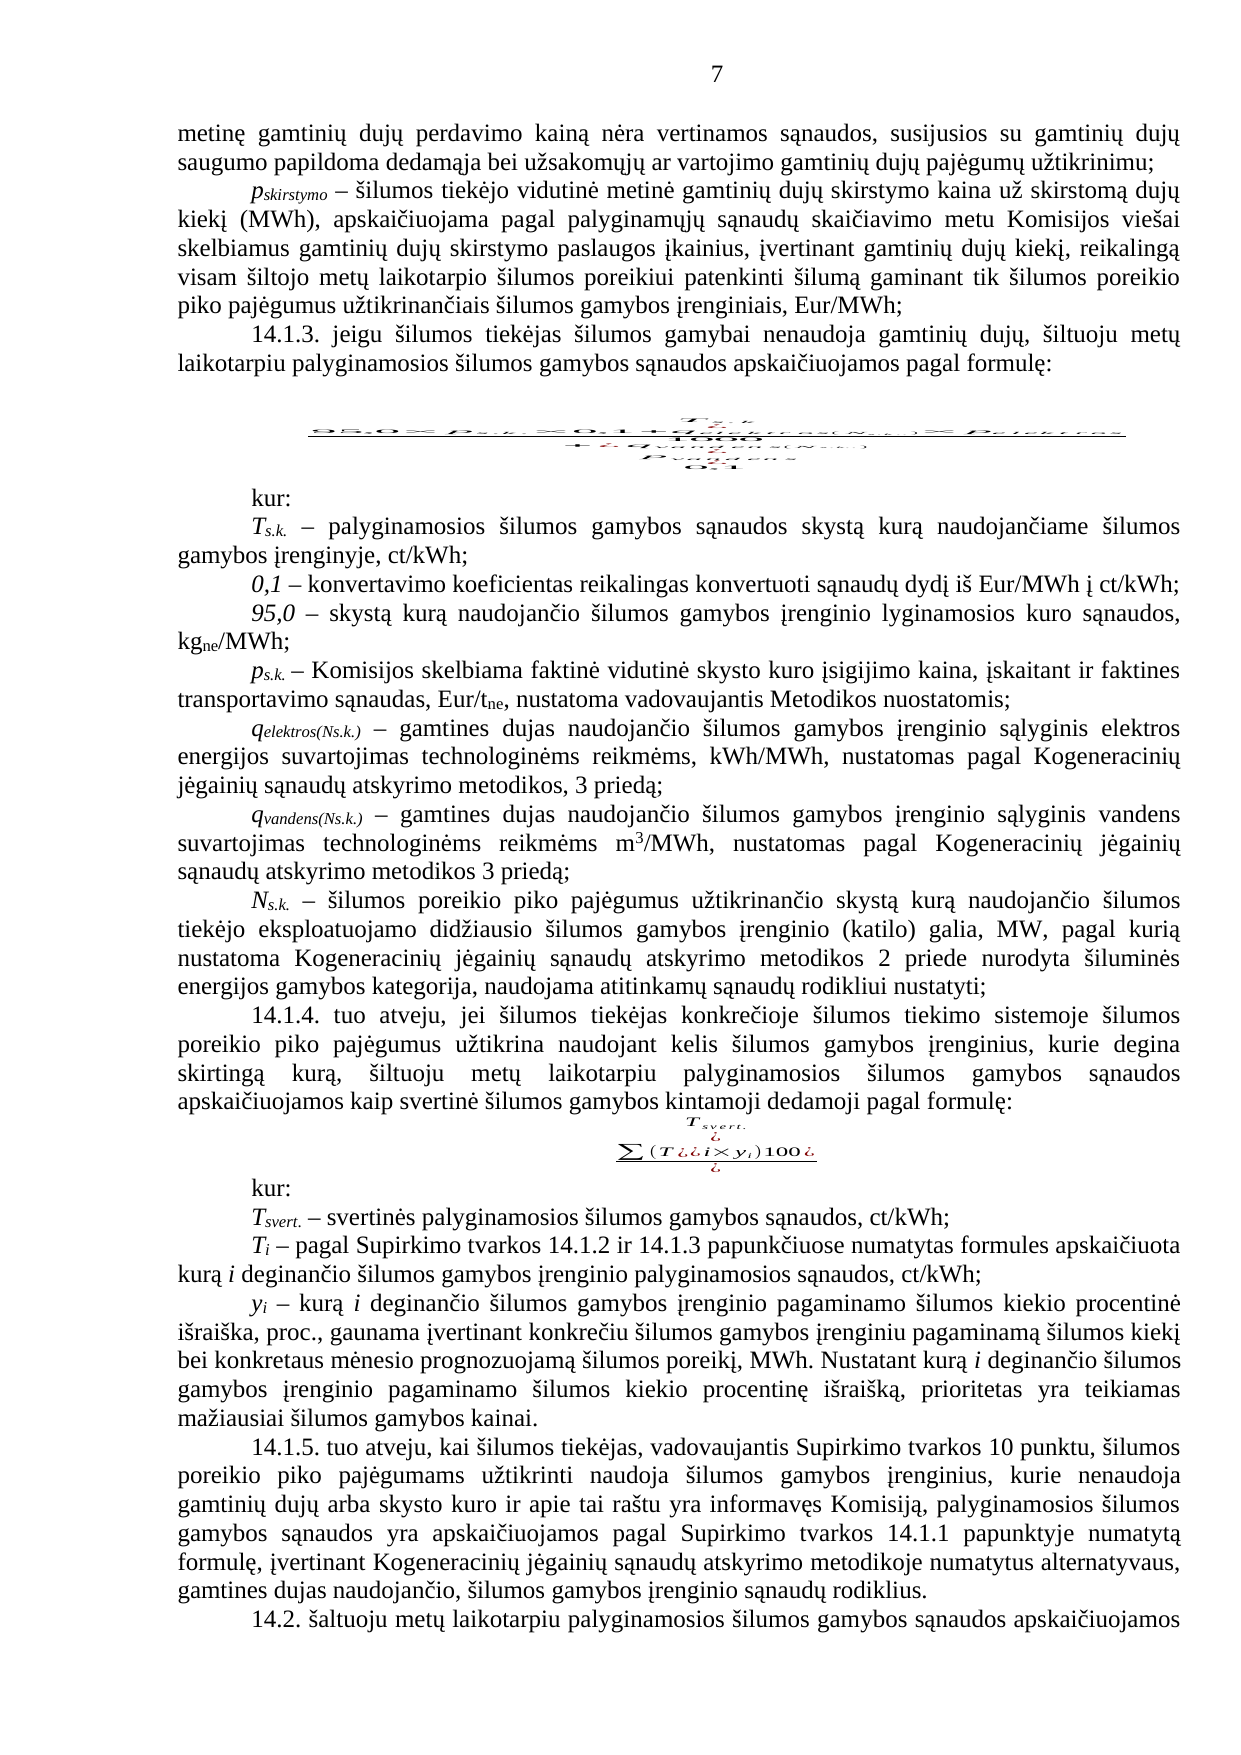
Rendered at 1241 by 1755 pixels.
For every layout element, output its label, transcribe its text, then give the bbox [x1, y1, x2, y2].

text 14.1.5. tuo atveju, kai šilumos tiekėjas, vadovaujantis Supirkimo tvarkos 10 punktu, šilumos poreikio piko pajėgumams užtikrinti naudoja šilumos gamybos įrenginius, kurie nenaudoja gamtinių dujų arba skysto kuro ir apie tai raštu yra informavęs Komisiją, palyginamosios šilumos gamybos sąnaudos yra apskaičiuojamos pagal Supirkimo tvarkos 14.1.1 papunktyje numatytą formulę, įvertinant Kogeneracinių jėgainių sąnaudų atskyrimo metodikoje numatytus alternatyvaus, gamtines dujas naudojančio, šilumos gamybos įrenginio sąnaudų rodiklius. [177, 1432, 1181, 1604]
text 95,0 – skystą kurą naudojančio šilumos gamybos įrenginio lyginamosios kuro sąnaudos, kgne/MWh; [177, 598, 1181, 655]
text 14.2. šaltuoju metų laikotarpiu palyginamosios šilumos gamybos sąnaudos apskaičiuojamos [177, 1604, 1181, 1633]
text Ns.k. – šilumos poreikio piko pajėgumus užtikrinančio skystą kurą naudojančio šilumos tiekėjo eksploatuojamo didžiausio šilumos gamybos įrenginio (katilo) galia, MW, pagal kurią nustatoma Kogeneracinių jėgainių sąnaudų atskyrimo metodikos 2 priede nurodyta šiluminės energijos gamybos kategorija, naudojama atitinkamų sąnaudų rodikliui nustatyti; [177, 885, 1181, 1000]
text pskirstymo – šilumos tiekėjo vidutinė metinė gamtinių dujų skirstymo kaina už skirstomą dujų kiekį (MWh), apskaičiuojama pagal palyginamųjų sąnaudų skaičiavimo metu Komisijos viešai skelbiamus gamtinių dujų skirstymo paslaugos įkainius, įvertinant gamtinių dujų kiekį, reikalingą visam šiltojo metų laikotarpio šilumos poreikiui patenkinti šilumą gaminant tik šilumos poreikio piko pajėgumus užtikrinančiais šilumos gamybos įrenginiais, Eur/MWh; [177, 176, 1181, 319]
text qvandens(Ns.k.) – gamtines dujas naudojančio šilumos gamybos įrenginio sąlyginis vandens suvartojimas technologinėms reikmėms m3/MWh, nustatomas pagal Kogeneracinių jėgainių sąnaudų atskyrimo metodikos 3 priedą; [177, 799, 1181, 885]
text Ti – pagal Supirkimo tvarkos 14.1.2 ir 14.1.3 papunkčiuose numatytas formules apskaičiuota kurą i deginančio šilumos gamybos įrenginio palyginamosios sąnaudos, ct/kWh; [177, 1231, 1181, 1288]
text qelektros(Ns.k.) – gamtines dujas naudojančio šilumos gamybos įrenginio sąlyginis elektros energijos suvartojimas technologinėms reikmėms, kWh/MWh, nustatomas pagal Kogeneracinių jėgainių sąnaudų atskyrimo metodikos, 3 priedą; [177, 713, 1181, 799]
text yi – kurą i deginančio šilumos gamybos įrenginio pagaminamo šilumos kiekio procentinė išraiška, proc., gaunama įvertinant konkrečiu šilumos gamybos įrenginiu pagaminamą šilumos kiekį bei konkretaus mėnesio prognozuojamą šilumos poreikį, MWh. Nustatant kurą i deginančio šilumos gamybos įrenginio pagaminamo šilumos kiekio procentinę išraišką, prioritetas yra teikiamas mažiausiai šilumos gamybos kainai. [177, 1288, 1181, 1432]
text Ts.k. – palyginamosios šilumos gamybos sąnaudos skystą kurą naudojančiame šilumos gamybos įrenginyje, ct/kWh; [177, 511, 1181, 569]
text 0,1 – konvertavimo koeficientas reikalingas konvertuoti sąnaudų dydį iš Eur/MWh į ct/kWh; [177, 569, 1181, 598]
text 14.1.3. jeigu šilumos tiekėjas šilumos gamybai nenaudoja gamtinių dujų, šiltuoju metų laikotarpiu palyginamosios šilumos gamybos sąnaudos apskaičiuojamos pagal formulę: [177, 319, 1181, 377]
text ps.k. – Komisijos skelbiama faktinė vidutinė skysto kuro įsigijimo kaina, įskaitant ir faktines transportavimo sąnaudas, Eur/tne, nustatoma vadovaujantis Metodikos nuostatomis; [177, 655, 1181, 713]
text kur: [177, 1173, 1181, 1202]
text Tsvert. – svertinės palyginamosios šilumos gamybos sąnaudos, ct/kWh; [177, 1202, 1181, 1231]
text metinę gamtinių dujų perdavimo kainą nėra vertinamos sąnaudos, susijusios su gamtinių dujų saugumo papildoma dedamąja bei užsakomųjų ar vartojimo gamtinių dujų pajėgumų užtikrinimu; [177, 118, 1181, 176]
text kur: [177, 483, 1181, 511]
text 14.1.4. tuo atveju, jei šilumos tiekėjas konkrečioje šilumos tiekimo sistemoje šilumos poreikio piko pajėgumus užtikrina naudojant kelis šilumos gamybos įrenginius, kurie degina skirtingą kurą, šiltuoju metų laikotarpiu palyginamosios šilumos gamybos sąnaudos apskaičiuojamos kaip svertinė šilumos gamybos kintamoji dedamoji pagal formulę: [177, 1000, 1181, 1115]
